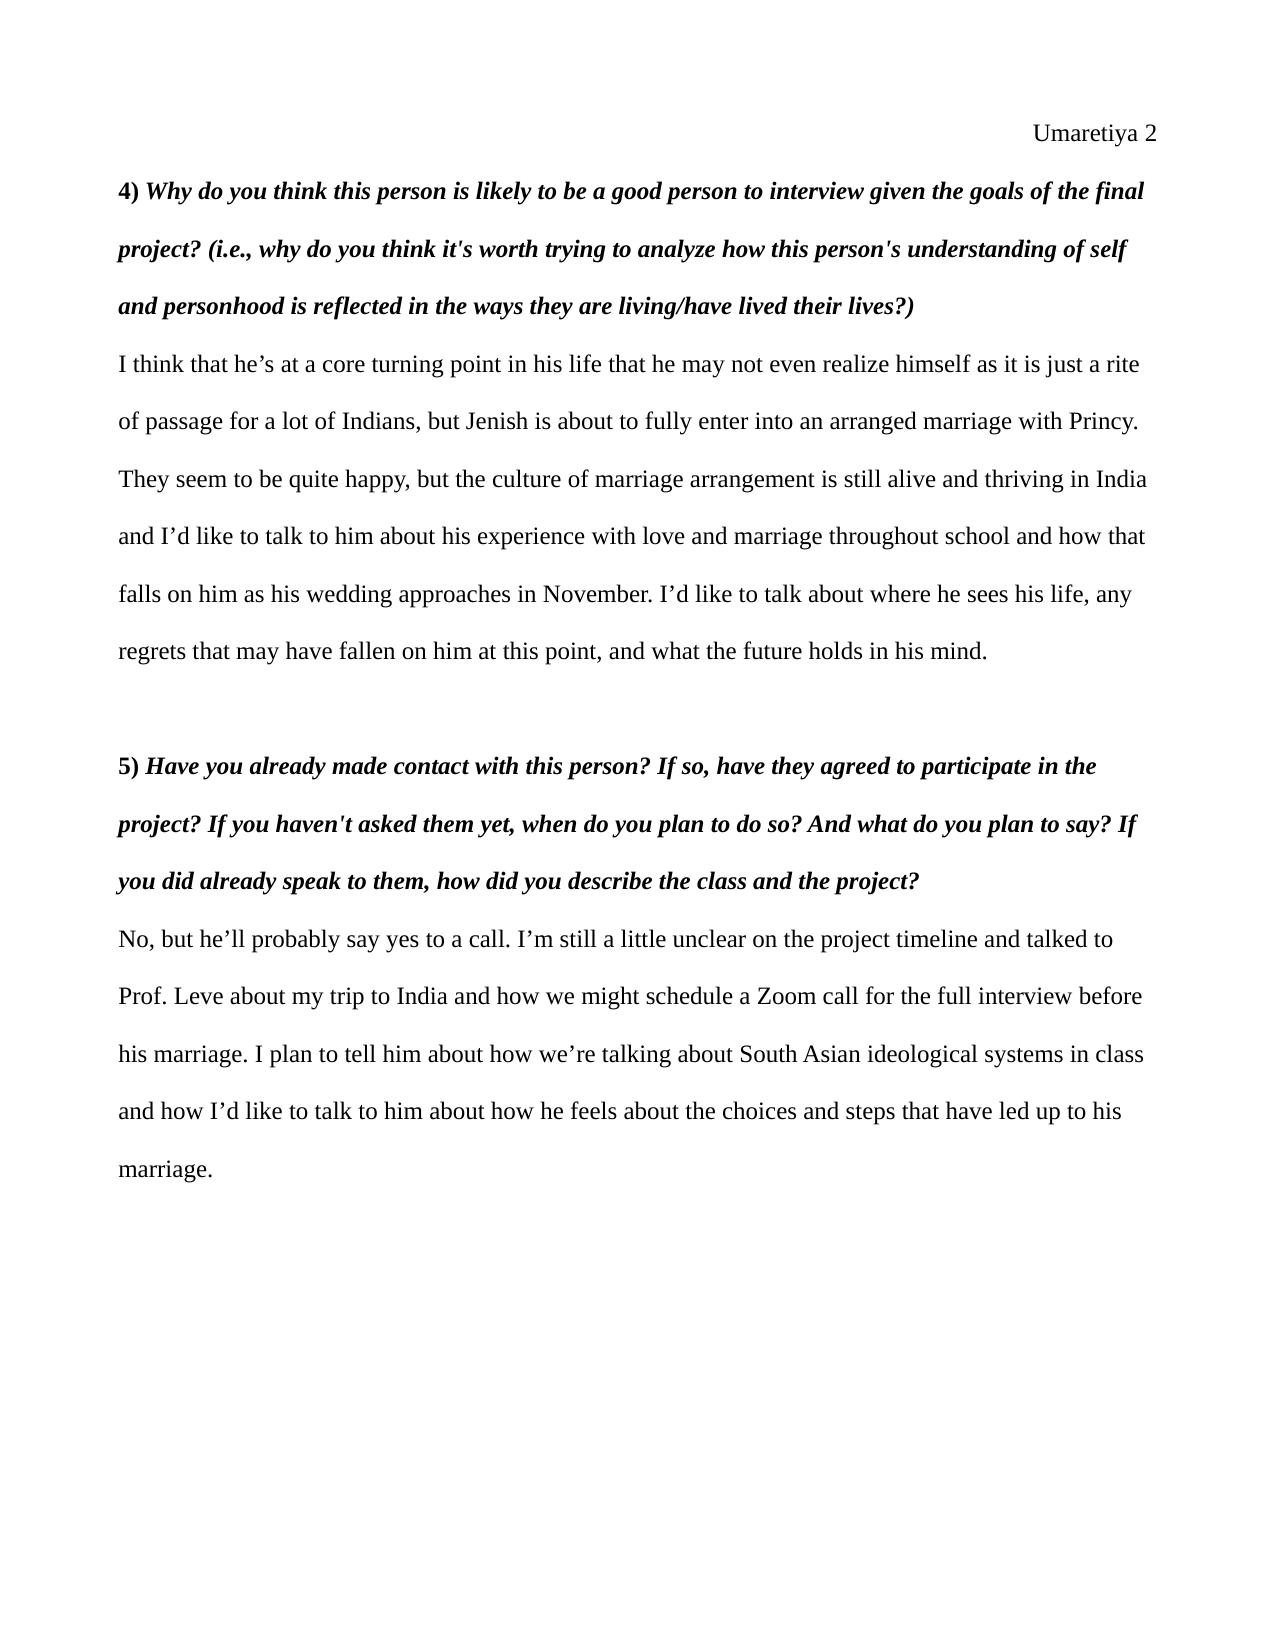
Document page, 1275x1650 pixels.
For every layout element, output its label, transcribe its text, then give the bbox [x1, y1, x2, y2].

text 4) Why do you think this person is likely to be a good person to interview given the goals of the final project? (i.e., why do you think it's worth trying to analyze how this person's understanding of self and personhood is reflected in the ways they are living/have lived their lives?) [118, 176, 1157, 320]
text 5) Have you already made contact with this person? If so, have they agreed to participate in the project? If you haven't asked them yet, when do you plan to do so? And what do you plan to say? If you did already speak to them, how did you describe the class and the project? [118, 751, 1157, 895]
text No, but he’ll probably say yes to a call. I’m still a little unclear on the project timeline and talked to Prof. Leve about my trip to India and how we might schedule a Zoom call for the full interview before his marriage. I plan to tell him about how we’re talking about South Asian ideological systems in class and how I’d like to talk to him about how he feels about the choices and steps that have led up to his marriage. [118, 924, 1157, 1183]
text I think that he’s at a core turning point in his life that he may not even realize himself as it is just a rite of passage for a lot of Indians, but Jenish is about to fully enter into an arranged marriage with Princy. They seem to be quite happy, but the culture of marriage arrangement is still alive and thriving in India and I’d like to talk to him about his experience with love and marriage throughout school and how that falls on him as his wedding approaches in November. I’d like to talk about where he sees his life, any regrets that may have fallen on him at this point, and what the future holds in his mind. [118, 349, 1157, 665]
